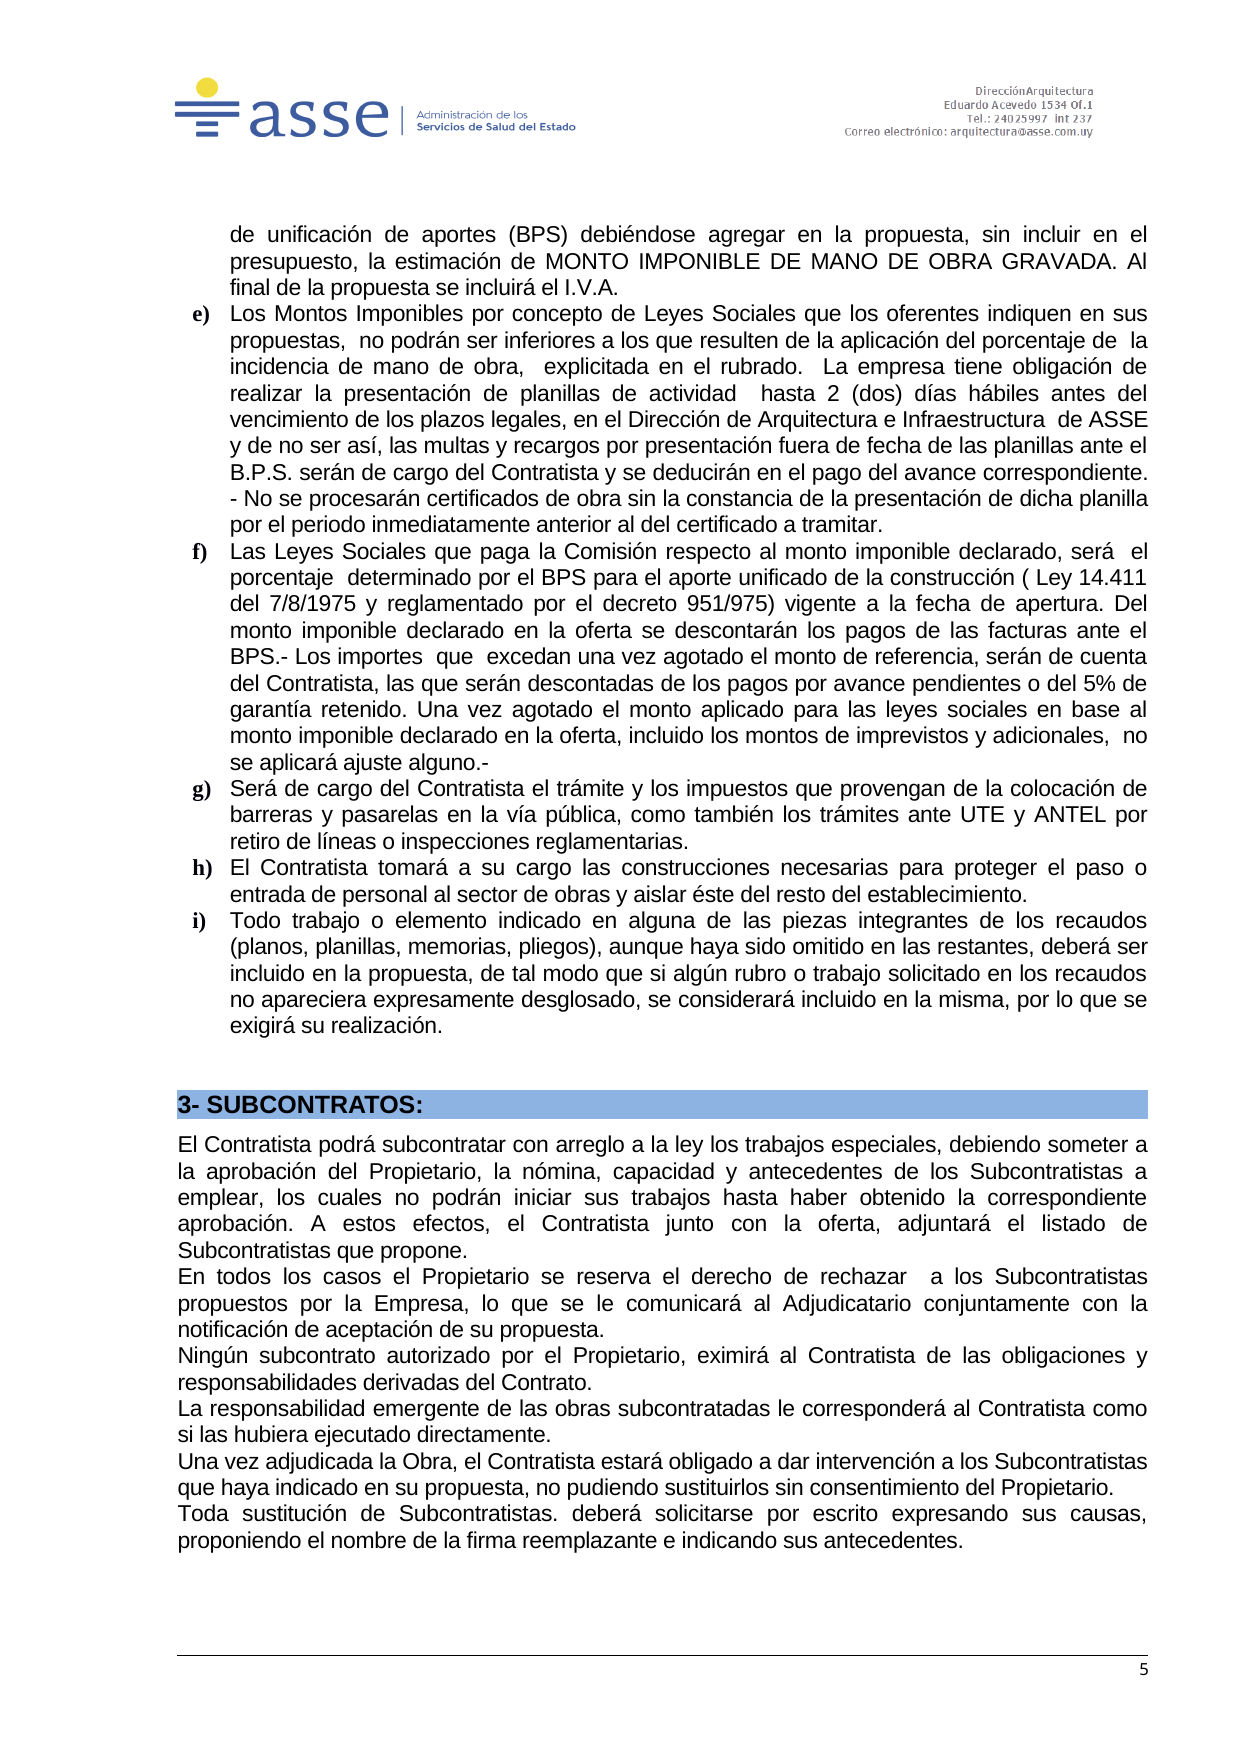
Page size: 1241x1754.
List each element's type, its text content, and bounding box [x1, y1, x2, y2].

picture [782, 83, 1094, 142]
subtitle 3- SUBCONTRATOS: [177, 1090, 1148, 1119]
text El Contratista podrá subcontratar con arreglo a la ley los trabajos especiales, debiendo someter a la aprobación del Propietario, la nómina, capacidad y antecedentes de los Subcontratistas a emplear, los cuales no podrán iniciar sus trabajos hasta haber obtenido la correspondiente aprobación. A estos efectos, el Contratista junto con la oferta, adjuntará el listado de Subcontratistas que propone. [177, 1131, 1148, 1263]
list Será de cargo del Contratista el trámite y los impuestos que provengan de la colocación de barreras y pasarelas en la vía pública, como también los trámites ante UTE y ANTEL por retiro de líneas o inspecciones reglamentarias. [192, 775, 1148, 854]
text Una vez adjudicada la Obra, el Contratista estará obligado a dar intervención a los Subcontratistas que haya indicado en su propuesta, no pudiendo sustituirlos sin consentimiento del Propietario. [177, 1448, 1148, 1500]
text Toda sustitución de Subcontratistas. deberá solicitarse por escrito expresando sus causas, proponiendo el nombre de la firma reemplazante e indicando sus antecedentes. [177, 1500, 1148, 1553]
picture [165, 66, 584, 148]
list Todo trabajo o elemento indicado en alguna de las piezas integrantes de los recaudos (planos, planillas, memorias, pliegos), aunque haya sido omitido en las restantes, deberá ser incluido en la propuesta, de tal modo que si algún rubro o trabajo solicitado en los recaudos no apareciera expresamente desglosado, se considerará incluido en la misma, por lo que se exigirá su realización. [192, 907, 1148, 1039]
list Las Leyes Sociales que paga la Comisión respecto al monto imponible declarado, será el porcentaje determinado por el BPS para el aporte unificado de la construcción ( Ley 14.411 del 7/8/1975 y reglamentado por el decreto 951/975) vigente a la fecha de apertura. Del monto imponible declarado en la oferta se descontarán los pagos de las facturas ante el BPS.- Los importes que excedan una vez agotado el monto de referencia, serán de cuenta del Contratista, las que serán descontadas de los pagos por avance pendientes o del 5% de garantía retenido. Una vez agotado el monto aplicado para las leyes sociales en base al monto imponible declarado en la oferta, incluido los montos de imprevistos y adicionales, no se aplicará ajuste alguno.- [192, 538, 1148, 775]
list de unificación de aportes (BPS) debiéndose agregar en la propuesta, sin incluir en el presupuesto, la estimación de MONTO IMPONIBLE DE MANO DE OBRA GRAVADA. Al final de la propuesta se incluirá el I.V.A. [192, 221, 1148, 300]
text Ningún subcontrato autorizado por el Propietario, eximirá al Contratista de las obligaciones y responsabilidades derivadas del Contrato. [177, 1342, 1148, 1395]
list El Contratista tomará a su cargo las construcciones necesarias para proteger el paso o entrada de personal al sector de obras y aislar éste del resto del establecimiento. [192, 854, 1148, 907]
list Los Montos Imponibles por concepto de Leyes Sociales que los oferentes indiquen en sus propuestas, no podrán ser inferiores a los que resulten de la aplicación del porcentaje de la incidencia de mano de obra, explicitada en el rubrado. La empresa tiene obligación de realizar la presentación de planillas de actividad hasta 2 (dos) días hábiles antes del vencimiento de los plazos legales, en el Dirección de Arquitectura e Infraestructura de ASSE y de no ser así, las multas y recargos por presentación fuera de fecha de las planillas ante el B.P.S. serán de cargo del Contratista y se deducirán en el pago del avance correspondiente. - No se procesarán certificados de obra sin la constancia de la presentación de dicha planilla por el periodo inmediatamente anterior al del certificado a tramitar. [192, 300, 1148, 538]
text La responsabilidad emergente de las obras subcontratadas le corresponderá al Contratista como si las hubiera ejecutado directamente. [177, 1395, 1148, 1448]
text En todos los casos el Propietario se reserva el derecho de rechazar a los Subcontratistas propuestos por la Empresa, lo que se le comunicará al Adjudicatario conjuntamente con la notificación de aceptación de su propuesta. [177, 1263, 1148, 1342]
